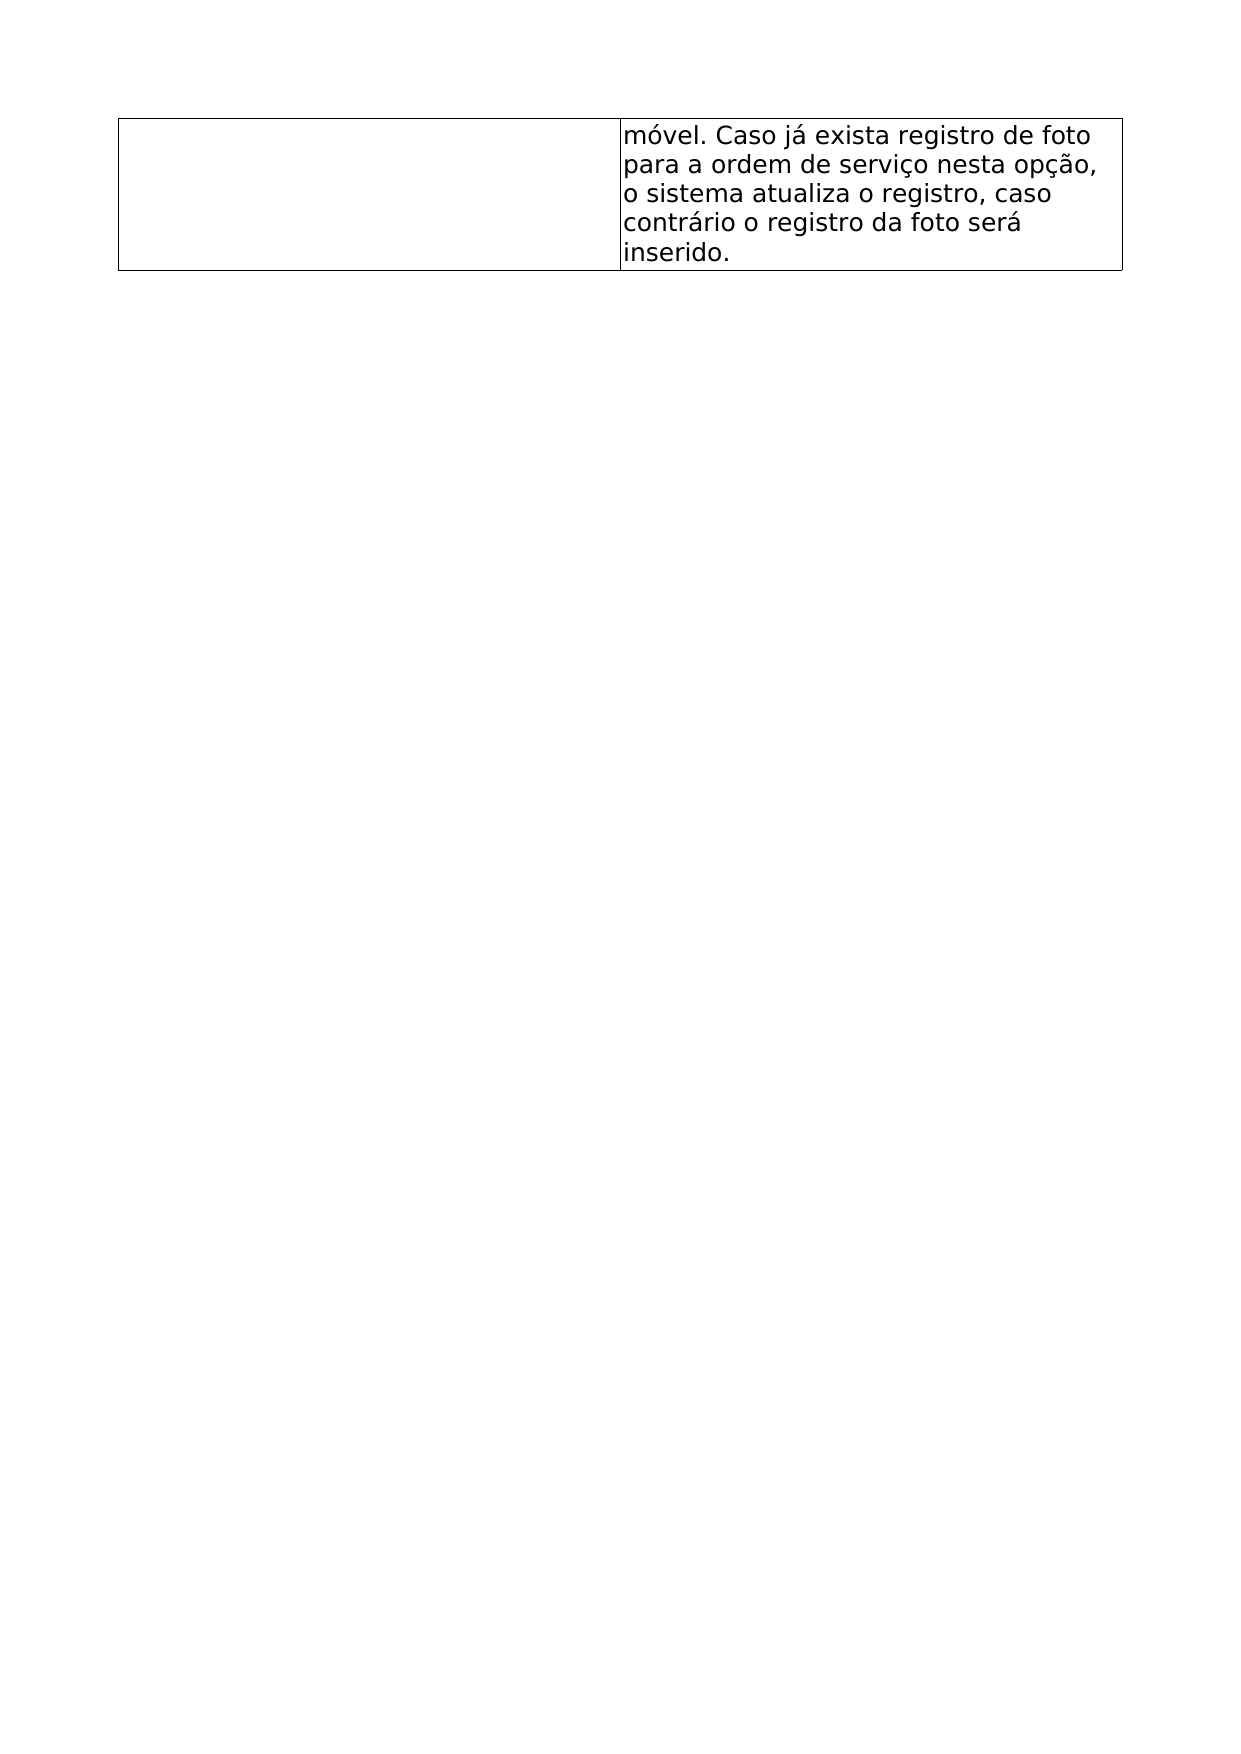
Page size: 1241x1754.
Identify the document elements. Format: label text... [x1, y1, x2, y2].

table_cell [119, 119, 620, 270]
table_cell móvel. Caso já exista registro de foto para a ordem de serviço nesta opção, o sistema atualiza o registro, caso contrário o registro da foto será inserido. [621, 119, 1122, 270]
